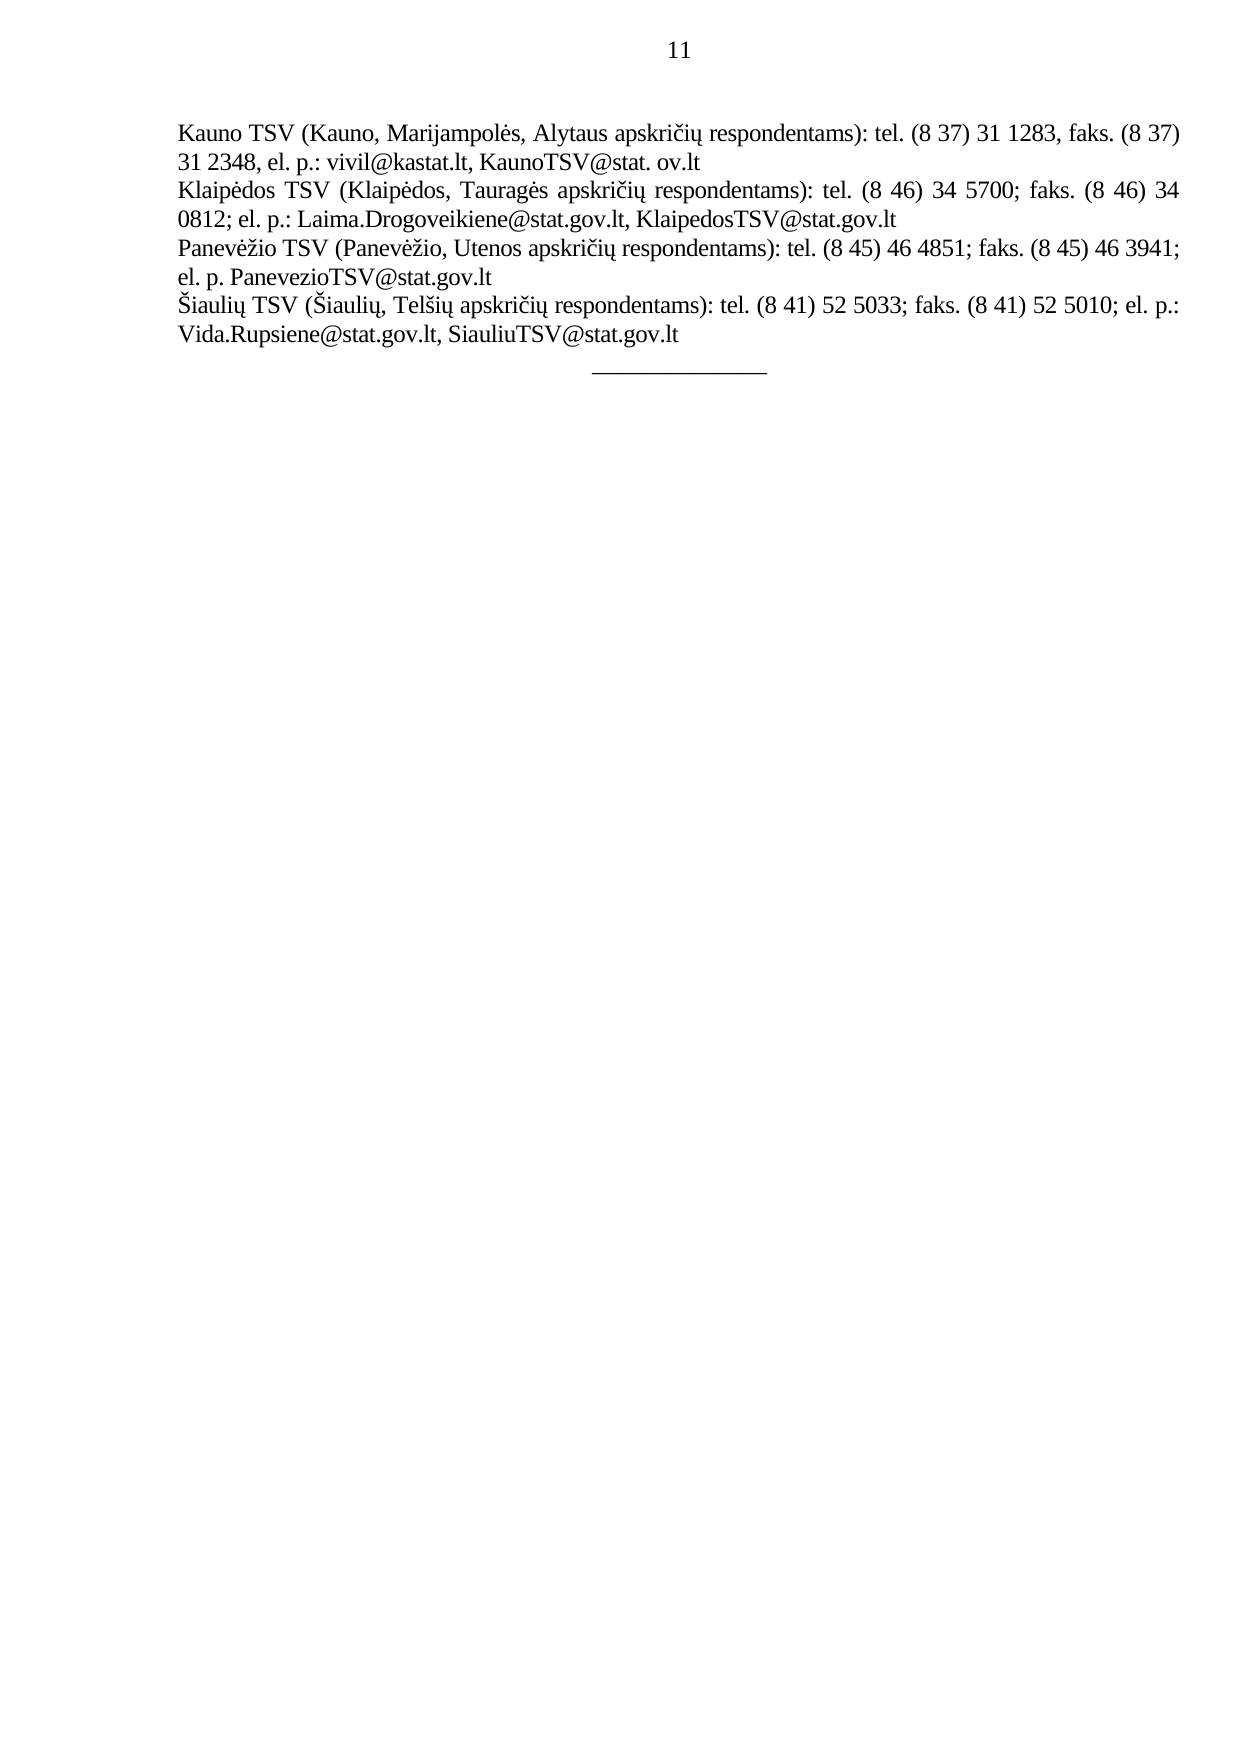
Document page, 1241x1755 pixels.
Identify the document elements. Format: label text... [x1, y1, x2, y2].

text Panevėžio TSV (Panevėžio, Utenos apskričių respondentams): tel. (8 45) 46 4851; faks. (8 45) 46 3941; el. p. PanevezioTSV@stat.gov.lt [177, 233, 1181, 291]
text Šiaulių TSV (Šiaulių, Telšių apskričių respondentams): tel. (8 41) 52 5033; faks. (8 41) 52 5010; el. p.: Vida.Rupsiene@stat.gov.lt, SiauliuTSV@stat.gov.lt [177, 291, 1181, 348]
text Klaipėdos TSV (Klaipėdos, Tauragės apskričių respondentams): tel. (8 46) 34 5700; faks. (8 46) 34 0812; el. p.: Laima.Drogoveikiene@stat.gov.lt, KlaipedosTSV@stat.gov.lt [177, 176, 1181, 233]
text Kauno TSV (Kauno, Marijampolės, Alytaus apskričių respondentams): tel. (8 37) 31 1283, faks. (8 37) 31 2348, el. p.: vivil@kastat.lt, KaunoTSV@stat. ov.lt [177, 118, 1181, 176]
text ______________ [177, 348, 1181, 377]
